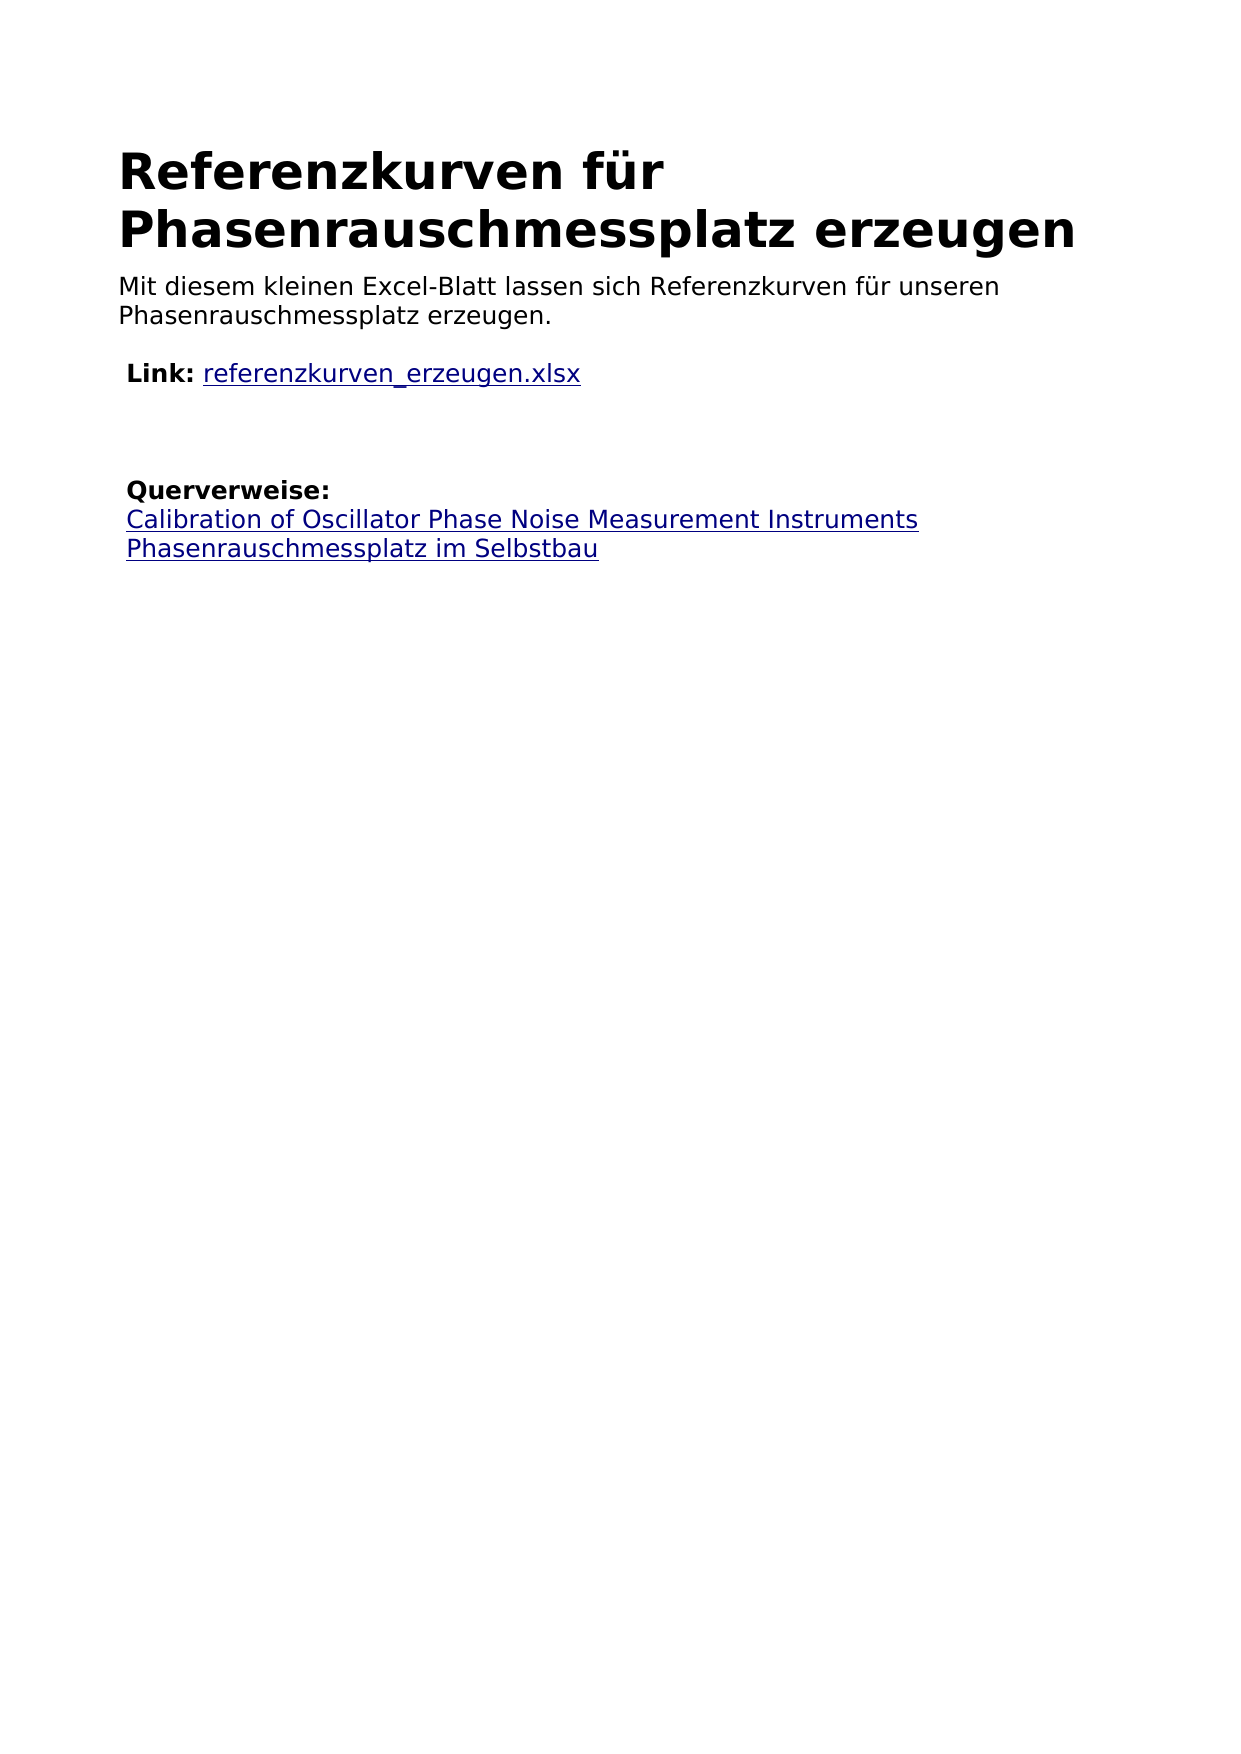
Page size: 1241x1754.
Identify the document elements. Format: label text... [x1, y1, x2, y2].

subtitle Referenzkurven für Phasenrauschmessplatz erzeugen [118, 143, 1122, 259]
text Mit diesem kleinen Excel-Blatt lassen sich Referenzkurven für unseren Phasenrauschmessplatz erzeugen. Link: referenzkurven_erzeugen.xlsx Querverweise: Calibration of Oscillator Phase Noise Measurement Instruments Phasenrauschmessplatz im Selbstbau [118, 272, 1122, 564]
